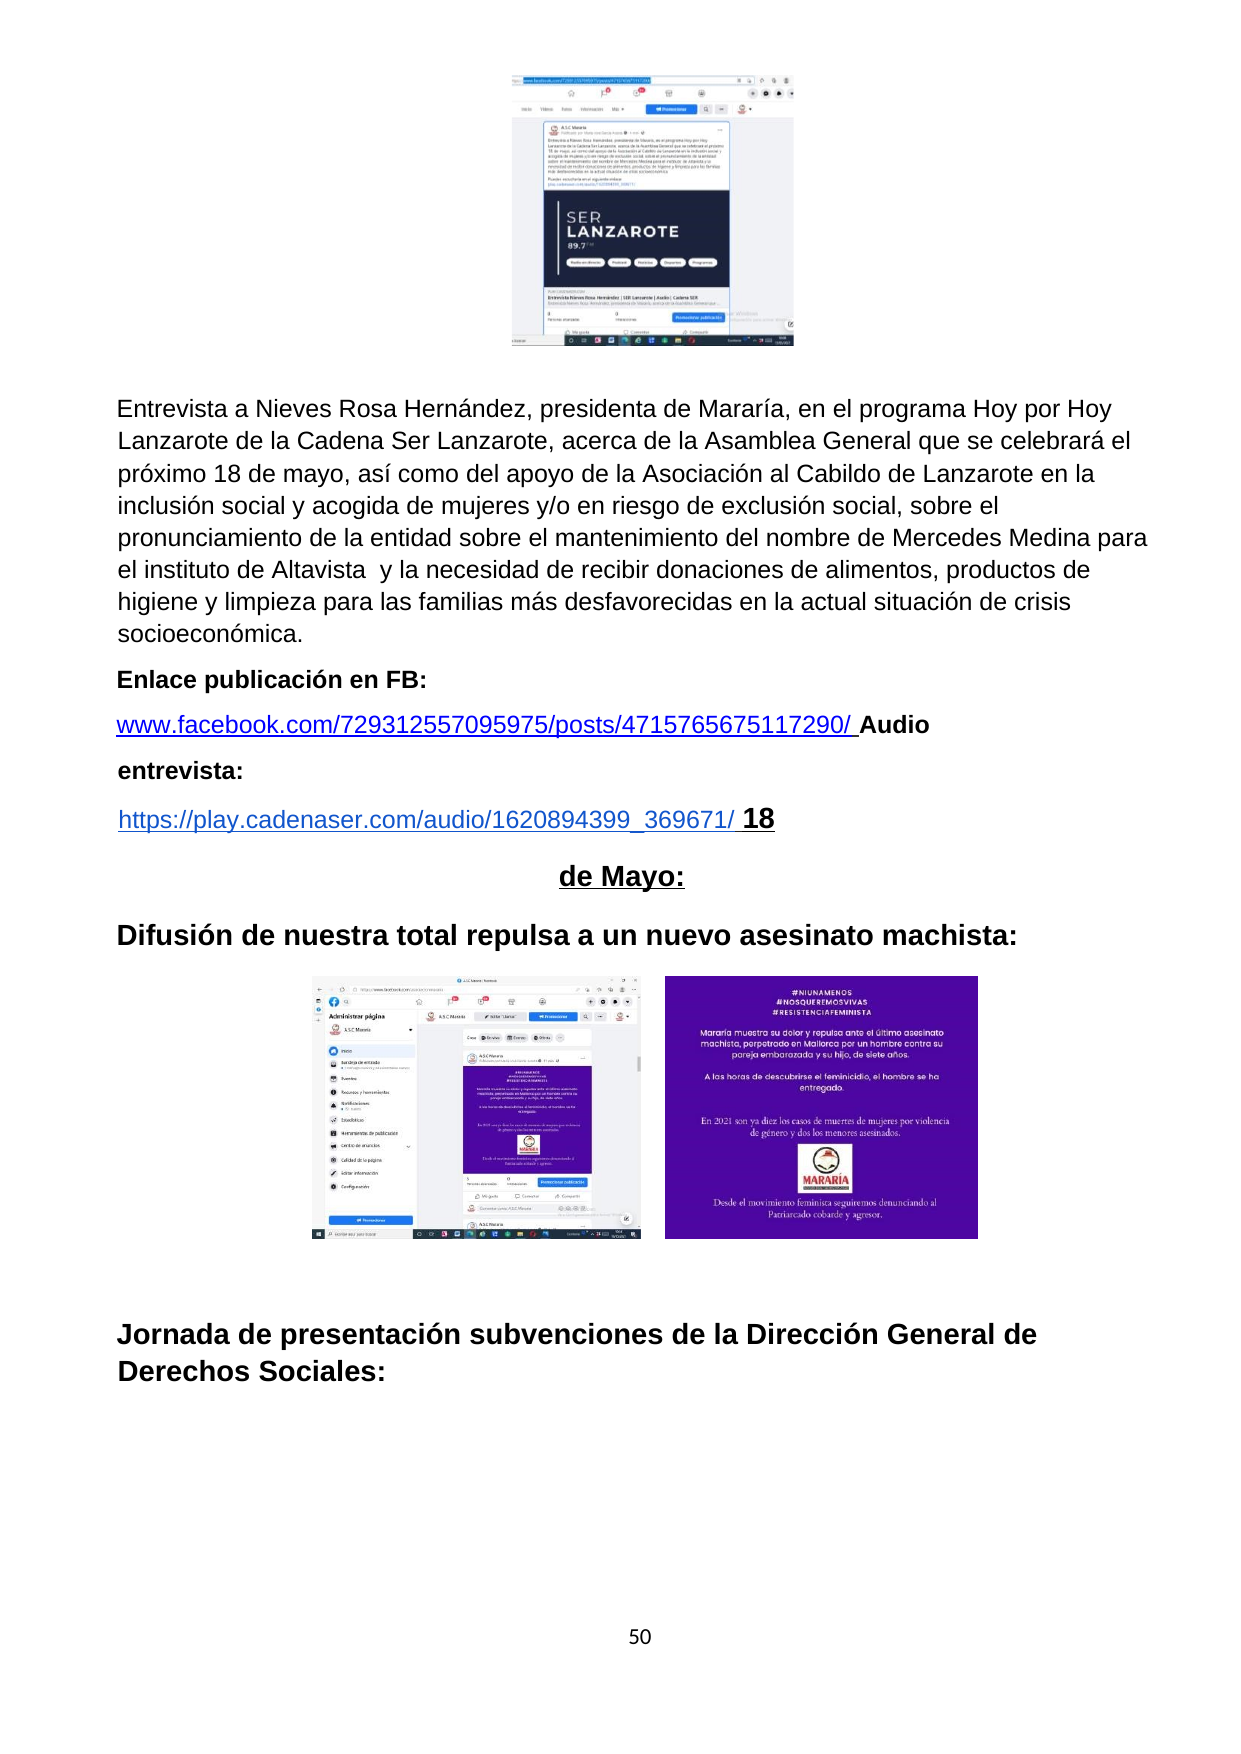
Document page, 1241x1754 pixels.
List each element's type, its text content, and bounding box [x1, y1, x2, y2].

text de Mayo: [118, 832, 775, 892]
text Entrevista a Nieves Rosa Hernández, presidenta de Mararía, en el programa Hoy por Hoy Lanzarote de la Cadena Ser Lanzarote, acerca de la Asamblea General que se celebrará el próximo 18 de mayo, así como del apoyo de la Asociación al Cabildo de Lanzarote en la inclusión social y acogida de mujeres y/o en riesgo de exclusión social, sobre el pronunciamiento de la entidad sobre el mantenimiento del nombre de Mercedes Medina para el instituto de Altavista y la necesidad de recibir donaciones de alimentos, productos de higiene y limpieza para las familias más desfavorecidas en la actual situación de crisis socioeconómica. [116, 394, 1166, 648]
text Difusión de nuestra total repulsa a un nuevo asesinato machista: [116, 918, 1166, 951]
text https://play.cadenaser.com/audio/1620894399_369671/ 18 [118, 802, 775, 831]
text Jornada de presentación subvenciones de la Dirección General de Derechos Sociales: [116, 1317, 1166, 1388]
text Enlace publicación en FB: [116, 665, 1180, 694]
text www.facebook.com/729312557095975/posts/4715765675117290/ Audio entrevista: [116, 711, 931, 785]
